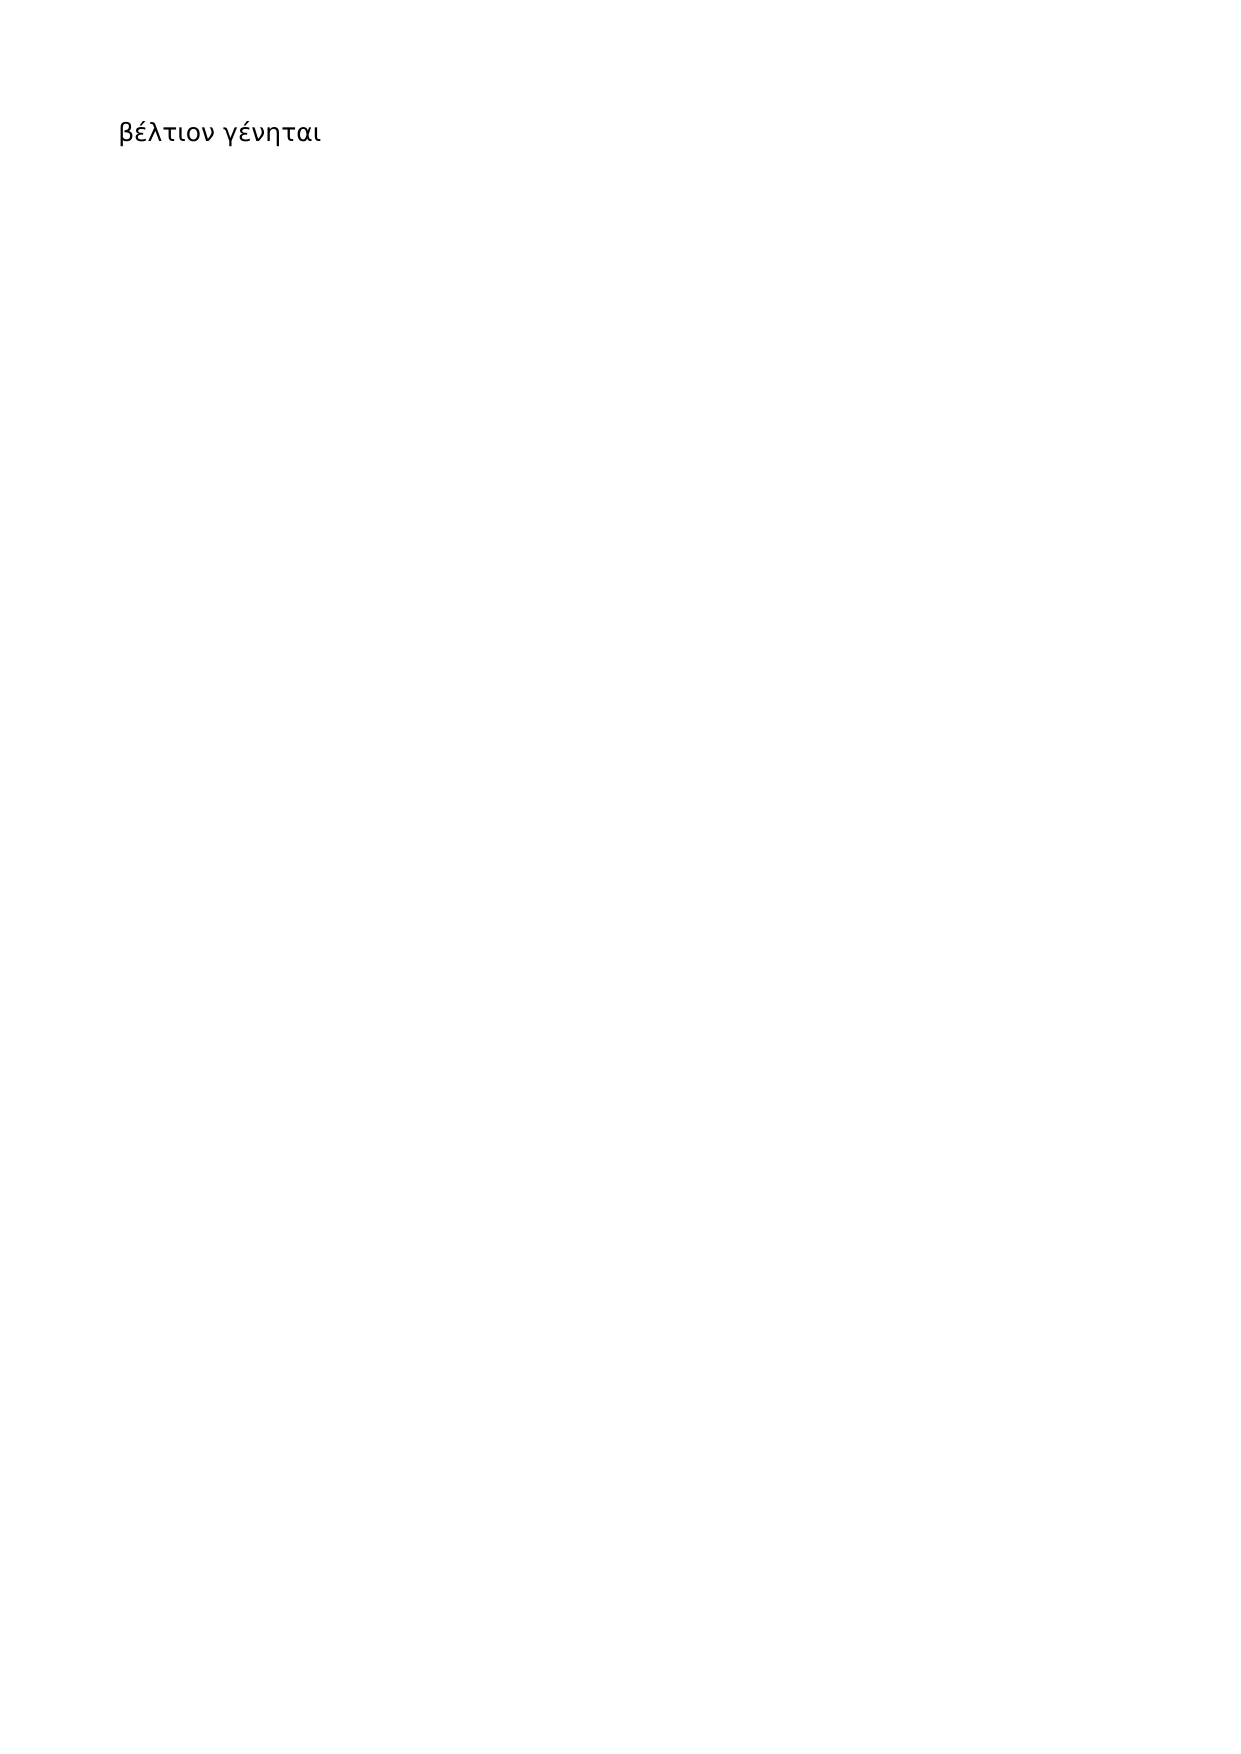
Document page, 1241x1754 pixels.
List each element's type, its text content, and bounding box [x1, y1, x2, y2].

text βέλτιον γένηται [118, 118, 1122, 147]
